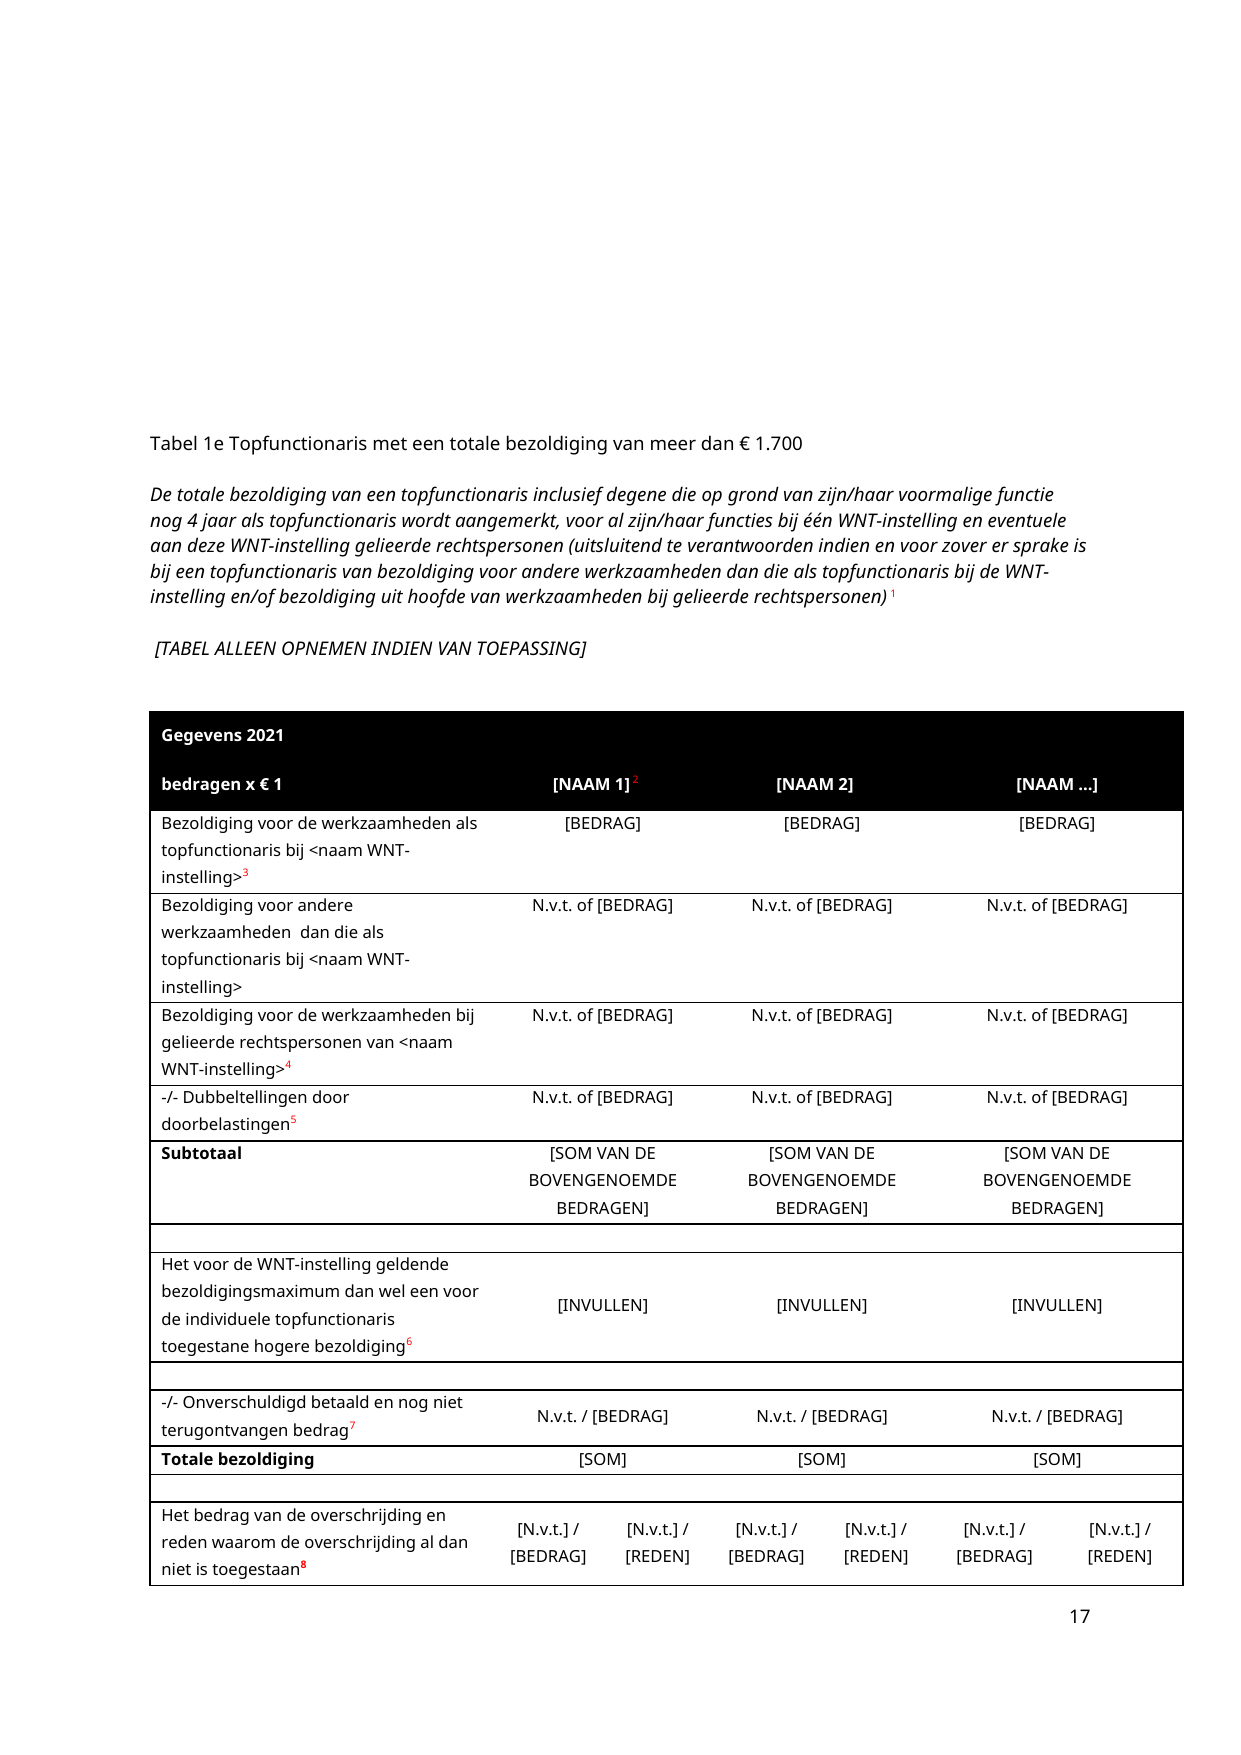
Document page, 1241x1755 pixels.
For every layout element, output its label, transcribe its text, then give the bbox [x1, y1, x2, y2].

table_cell [SOM VAN DE BOVENGENOEMDE BEDRAGEN] [712, 1142, 932, 1223]
table_cell N.v.t. of [BEDRAG] [932, 1003, 1182, 1084]
table_cell N.v.t. / [BEDRAG] [712, 1391, 932, 1445]
table_cell [N.v.t.] / [BEDRAG] [932, 1503, 1057, 1584]
table_cell Bezoldiging voor de werkzaamheden bij gelieerde rechtspersonen van <naam WNT-instelling>4 [151, 1003, 493, 1084]
table_cell [N.v.t.] / [REDEN] [1057, 1503, 1182, 1584]
table_cell [NAAM 2] [698, 763, 932, 809]
table_cell [N.v.t.] / [BEDRAG] [712, 1503, 821, 1584]
table_cell -/- Dubbeltellingen door doorbelastingen5 [151, 1086, 493, 1140]
table_cell N.v.t. / [BEDRAG] [932, 1391, 1182, 1445]
table_cell [151, 1475, 493, 1501]
table_header Gegevens 2021 [151, 714, 493, 760]
table_cell [SOM] [712, 1447, 932, 1474]
table_cell Het bedrag van de overschrijding en reden waarom de overschrijding al dan niet is toegestaan8 [151, 1503, 493, 1584]
table_cell N.v.t. of [BEDRAG] [932, 1086, 1182, 1140]
table_cell [SOM VAN DE BOVENGENOEMDE BEDRAGEN] [493, 1142, 712, 1223]
table_cell [NAAM …] [932, 763, 1182, 809]
table_cell [INVULLEN] [493, 1253, 712, 1361]
table_cell N.v.t. of [BEDRAG] [712, 1003, 932, 1084]
table_cell Subtotaal [151, 1142, 493, 1223]
table_header [698, 714, 932, 760]
table_cell Bezoldiging voor andere werkzaamheden dan die als topfunctionaris bij <naam WNT-instelling> [151, 894, 493, 1002]
table_cell [SOM] [932, 1447, 1182, 1474]
table_cell [493, 1225, 712, 1252]
table_cell [493, 1363, 712, 1389]
table_cell [712, 1475, 932, 1501]
table_cell [NAAM 1] 2 [493, 763, 698, 809]
table_cell [932, 1475, 1182, 1501]
table_cell [151, 1363, 493, 1389]
text [TABEL ALLEEN OPNEMEN indien van toepassing] [150, 635, 1090, 660]
table_cell [493, 1475, 712, 1501]
table_cell Totale bezoldiging [151, 1447, 493, 1474]
table_cell [N.v.t.] / [REDEN] [821, 1503, 932, 1584]
table_cell [SOM] [493, 1447, 712, 1474]
table_header [493, 714, 698, 760]
table_cell [INVULLEN] [932, 1253, 1182, 1361]
table_cell N.v.t. of [BEDRAG] [712, 894, 932, 1002]
table_cell [BEDRAG] [493, 811, 712, 893]
table_cell [932, 1225, 1182, 1252]
table_cell [932, 1363, 1182, 1389]
table_cell Het voor de WNT-instelling geldende bezoldigingsmaximum dan wel een voor de individuele topfunctionaris toegestane hogere bezoldiging6 [151, 1253, 493, 1361]
table_cell [SOM VAN DE BOVENGENOEMDE BEDRAGEN] [932, 1142, 1182, 1223]
table_cell N.v.t. / [BEDRAG] [493, 1391, 712, 1445]
table_cell [712, 1363, 932, 1389]
table_header [932, 714, 1182, 760]
text Tabel 1e Topfunctionaris met een totale bezoldiging van meer dan € 1.700 [150, 431, 1090, 456]
table_cell N.v.t. of [BEDRAG] [712, 1086, 932, 1140]
table_cell [N.v.t.] / [REDEN] [603, 1503, 712, 1584]
table_cell N.v.t. of [BEDRAG] [493, 894, 712, 1002]
table_cell -/- Onverschuldigd betaald en nog niet terugontvangen bedrag7 [151, 1391, 493, 1445]
table_cell [151, 1225, 493, 1252]
table_cell N.v.t. of [BEDRAG] [493, 1003, 712, 1084]
table_cell [712, 1225, 932, 1252]
table_cell [INVULLEN] [712, 1253, 932, 1361]
table_cell N.v.t. of [BEDRAG] [932, 894, 1182, 1002]
table_cell [BEDRAG] [932, 811, 1182, 893]
table_cell N.v.t. of [BEDRAG] [493, 1086, 712, 1140]
table_cell bedragen x € 1 [151, 763, 493, 809]
table_cell Bezoldiging voor de werkzaamheden als topfunctionaris bij <naam WNT-instelling>3 [151, 811, 493, 893]
table_cell [N.v.t.] / [BEDRAG] [493, 1503, 603, 1584]
text De totale bezoldiging van een topfunctionaris inclusief degene die op grond van zijn/haar voormalige functie nog 4 jaar als topfunctionaris wordt aangemerkt, voor al zijn/haar functies bij één WNT-instelling en eventuele aan deze WNT-instelling gelieerde rechtspersonen (uitsluitend te verantwoorden indien en voor zover er sprake is bij een topfunctionaris van bezoldiging voor andere werkzaamheden dan die als topfunctionaris bij de WNT-instelling en/of bezoldiging uit hoofde van werkzaamheden bij gelieerde rechtspersonen) 1 [150, 482, 1090, 609]
table_cell [BEDRAG] [712, 811, 932, 893]
